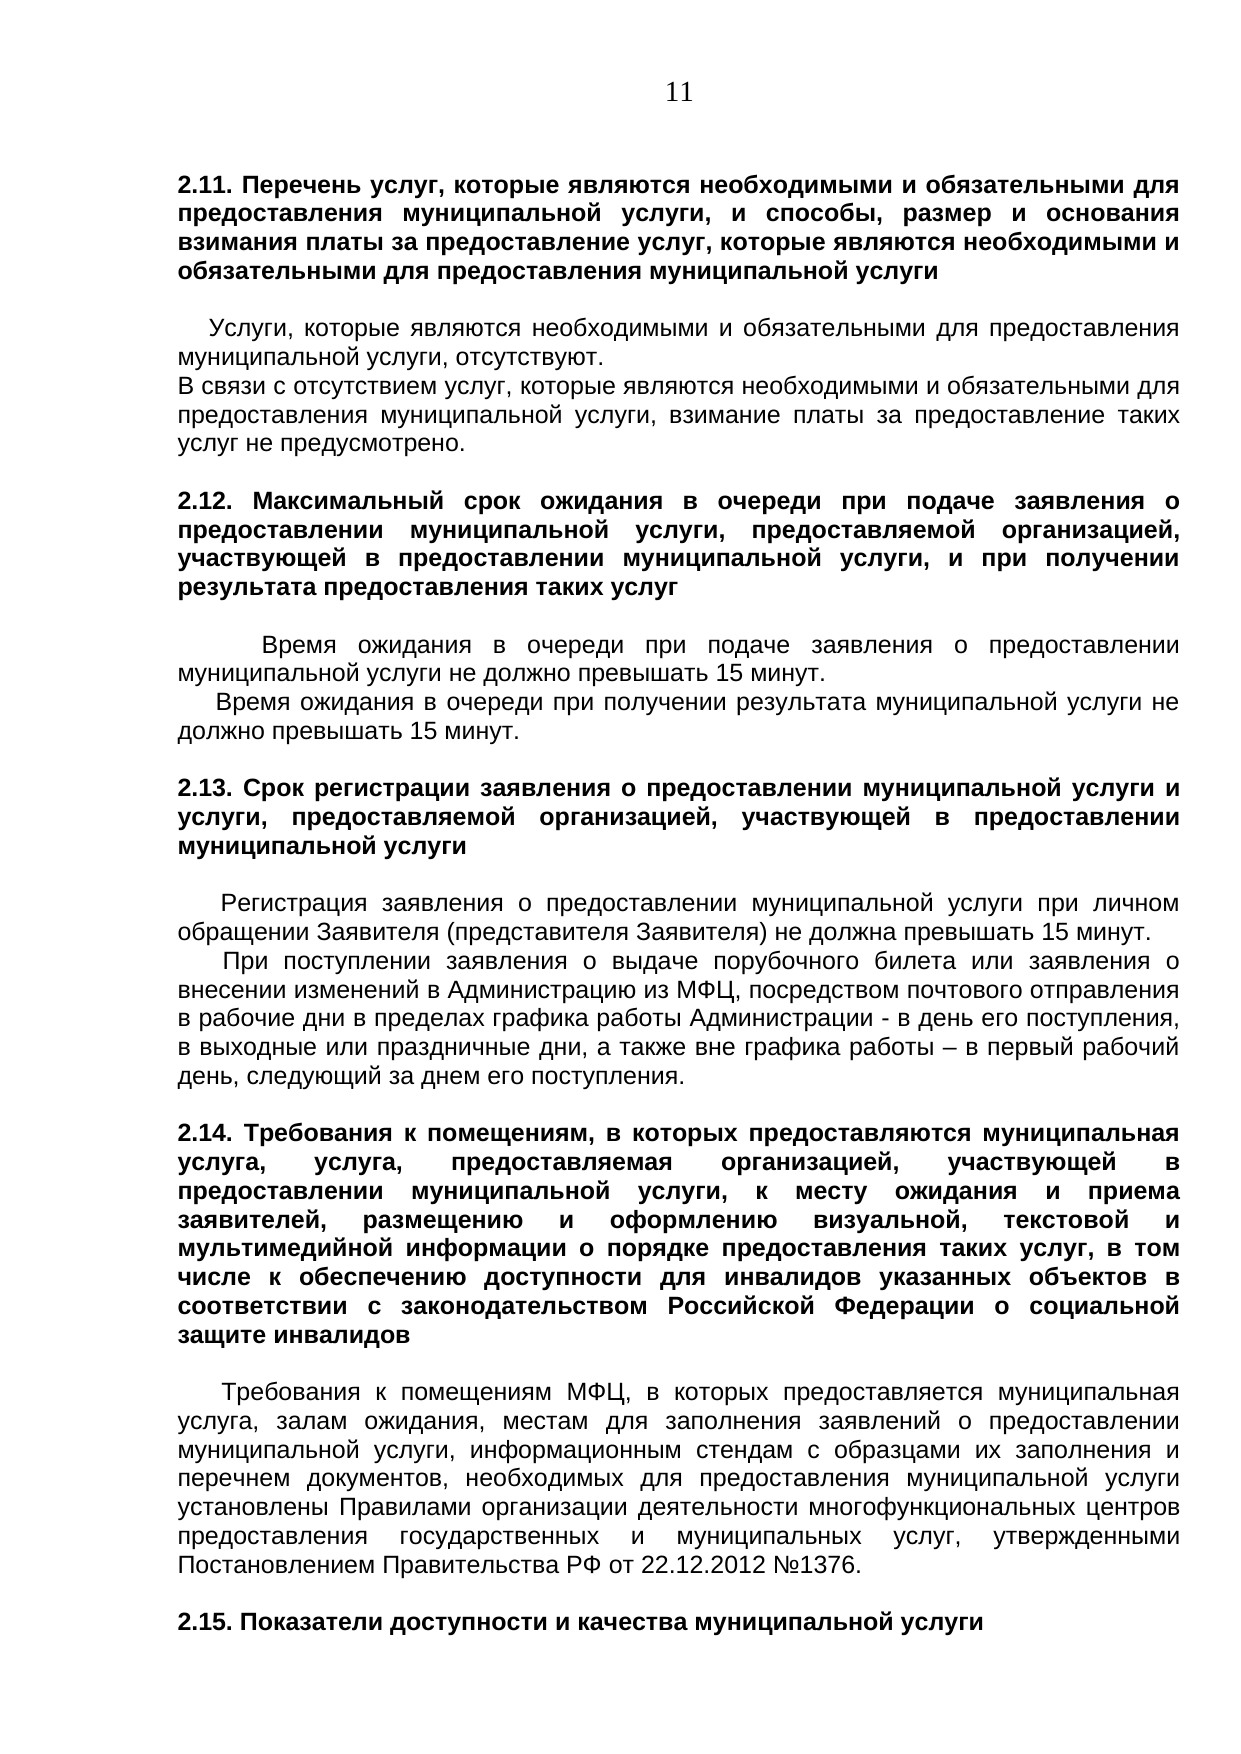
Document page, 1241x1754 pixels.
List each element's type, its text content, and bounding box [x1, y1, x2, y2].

text Требования к помещениям МФЦ, в которых предоставляется муниципальная услуга, залам ожидания, местам для заполнения заявлений о предоставлении муниципальной услуги, информационным стендам с образцами их заполнения и перечнем документов, необходимых для предоставления муниципальной услуги установлены Правилами организации деятельности многофункциональных центров предоставления государственных и муниципальных услуг, утвержденными Постановлением Правительства РФ от 22.12.2012 №1376. [177, 1377, 1181, 1578]
text В связи с отсутствием услуг, которые являются необходимыми и обязательными для предоставления муниципальной услуги, взимание платы за предоставление таких услуг не предусмотрено. [177, 371, 1181, 457]
text 2.12. Максимальный срок ожидания в очереди при подаче заявления о предоставлении муниципальной услуги, предоставляемой организацией, участвующей в предоставлении муниципальной услуги, и при получении результата предоставления таких услуг [177, 486, 1181, 601]
text Время ожидания в очереди при подаче заявления о предоставлении муниципальной услуги не должно превышать 15 минут. [177, 630, 1181, 687]
text Регистрация заявления о предоставлении муниципальной услуги при личном обращении Заявителя (представителя Заявителя) не должна превышать 15 минут. [177, 888, 1181, 946]
text 2.15. Показатели доступности и качества муниципальной услуги [177, 1607, 1181, 1636]
text 2.14. Требования к помещениям, в которых предоставляются муниципальная услуга, услуга, предоставляемая организацией, участвующей в предоставлении муниципальной услуги, к месту ожидания и приема заявителей, размещению и оформлению визуальной, текстовой и мультимедийной информации о порядке предоставления таких услуг, в том числе к обеспечению доступности для инвалидов указанных объектов в соответствии с законодательством Российской Федерации о социальной защите инвалидов [177, 1118, 1181, 1348]
text 2.11. Перечень услуг, которые являются необходимыми и обязательными для предоставления муниципальной услуги, и способы, размер и основания взимания платы за предоставление услуг, которые являются необходимыми и обязательными для предоставления муниципальной услуги [177, 170, 1181, 285]
text Время ожидания в очереди при получении результата муниципальной услуги не должно превышать 15 минут. [177, 687, 1181, 745]
text Услуги, которые являются необходимыми и обязательными для предоставления муниципальной услуги, отсутствуют. [177, 313, 1181, 371]
text При поступлении заявления о выдаче порубочного билета или заявления о внесении изменений в Администрацию из МФЦ, посредством почтового отправления в рабочие дни в пределах графика работы Администрации - в день его поступления, в выходные или праздничные дни, а также вне графика работы – в первый рабочий день, следующий за днем его поступления. [177, 946, 1181, 1090]
text 2.13. Срок регистрации заявления о предоставлении муниципальной услуги и услуги, предоставляемой организацией, участвующей в предоставлении муниципальной услуги [177, 773, 1181, 860]
